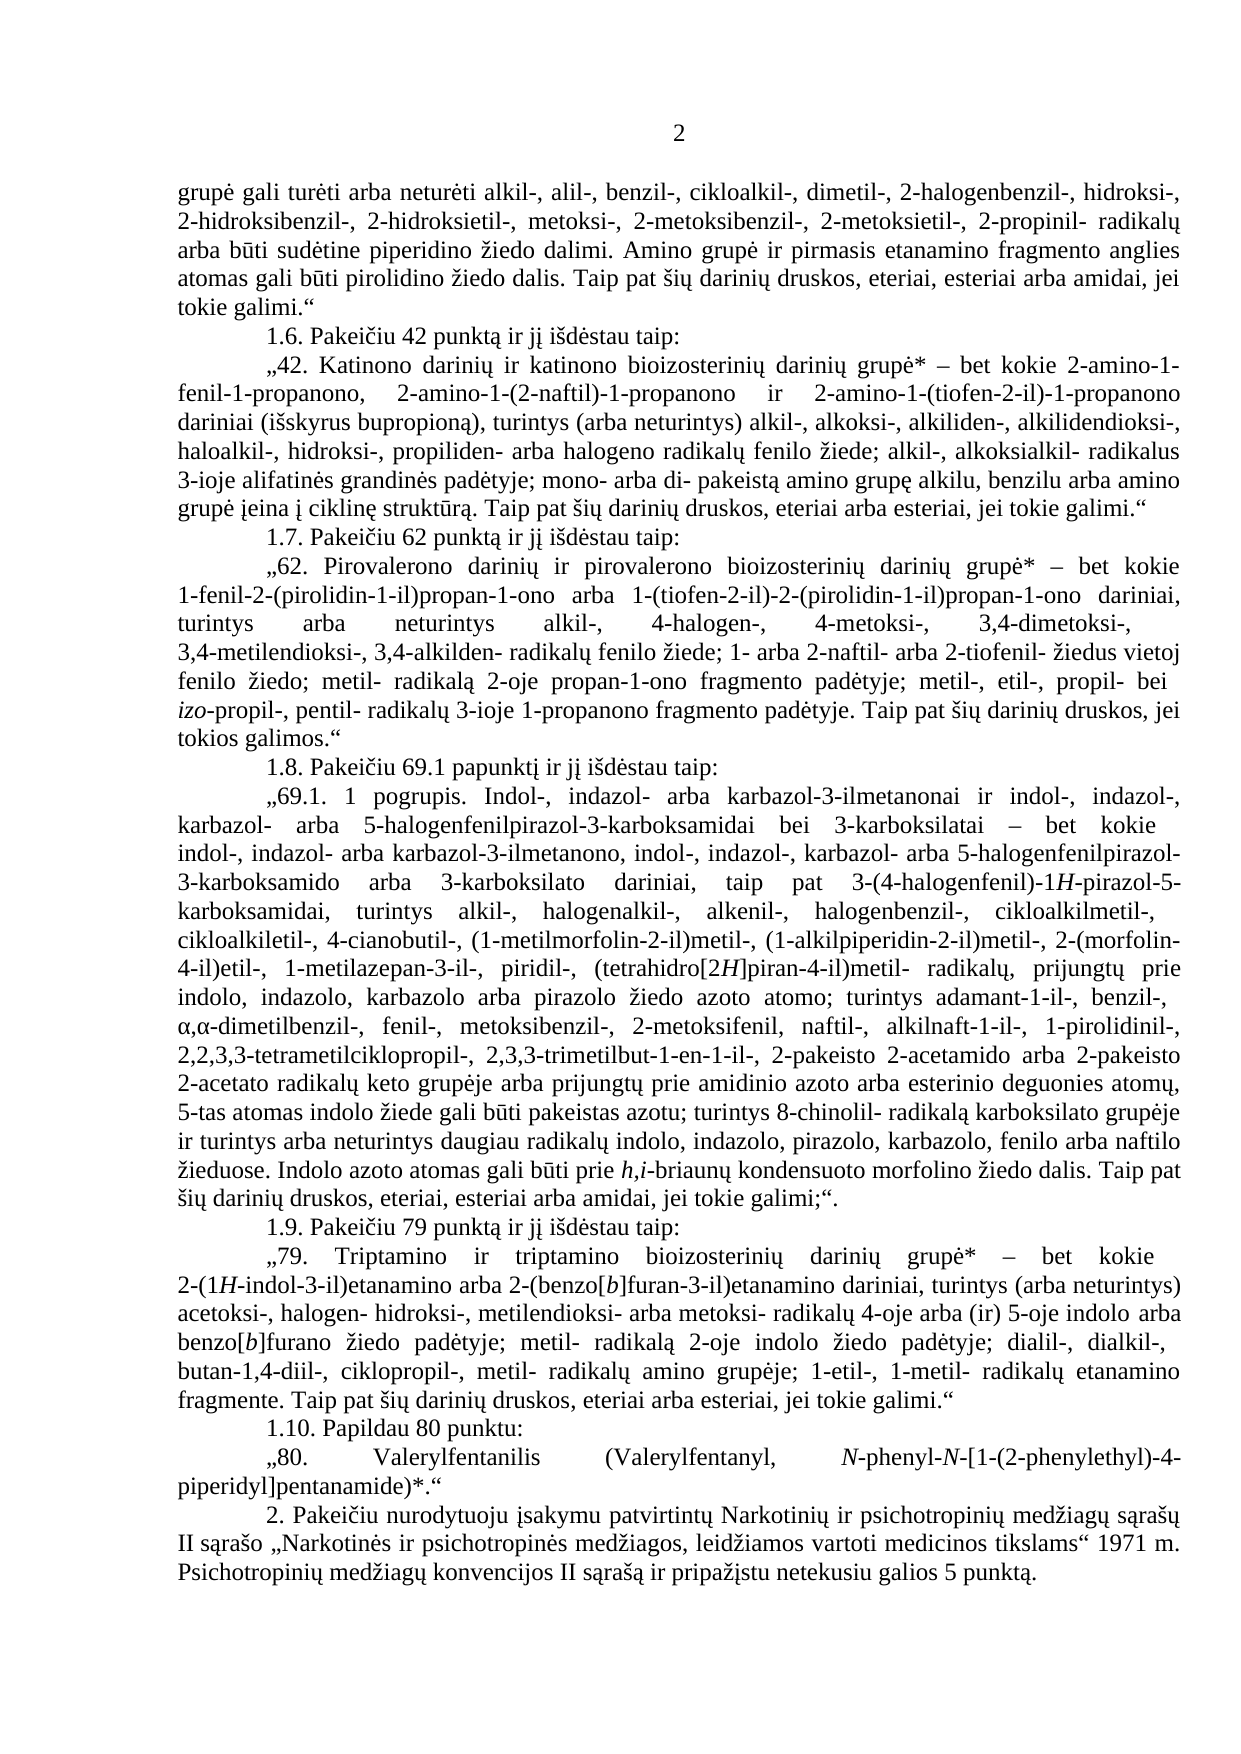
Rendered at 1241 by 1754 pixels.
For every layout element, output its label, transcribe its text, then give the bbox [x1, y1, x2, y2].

text grupė gali turėti arba neturėti alkil-, alil-, benzil-, cikloalkil-, dimetil-, 2-halogenbenzil-, hidroksi-, 2-hidroksibenzil-, 2-hidroksietil-, metoksi-, 2-metoksibenzil-, 2-metoksietil-, 2-propinil- radikalų arba būti sudėtine piperidino žiedo dalimi. Amino grupė ir pirmasis etanamino fragmento anglies atomas gali būti pirolidino žiedo dalis. Taip pat šių darinių druskos, eteriai, esteriai arba amidai, jei tokie galimi.“ [177, 177, 1181, 321]
text 1.8. Pakeičiu 69.1 papunktį ir jį išdėstau taip: [177, 752, 1181, 781]
text „80. Valerylfentanilis (Valerylfentanyl, N-phenyl-N-[1-(2-phenylethyl)-4-piperidyl]pentanamide)*.“ [177, 1442, 1181, 1500]
text „62. Pirovalerono darinių ir pirovalerono bioizosterinių darinių grupė* – bet kokie 1-fenil-2-(pirolidin-1-il)propan-1-ono arba 1-(tiofen-2-il)-2-(pirolidin-1-il)propan-1-ono dariniai, turintys arba neturintys alkil-, 4-halogen-, 4-metoksi-, 3,4-dimetoksi-, 3,4-metilendioksi-, 3,4-alkilden- radikalų fenilo žiede; 1- arba 2-naftil- arba 2-tiofenil- žiedus vietoj fenilo žiedo; metil- radikalą 2-oje propan-1-ono fragmento padėtyje; metil-, etil-, propil- bei izo-propil-, pentil- radikalų 3-ioje 1-propanono fragmento padėtyje. Taip pat šių darinių druskos, jei tokios galimos.“ [177, 551, 1181, 752]
text „79. Triptamino ir triptamino bioizosterinių darinių grupė* – bet kokie 2-(1H-indol-3-il)etanamino arba 2-(benzo[b]furan-3-il)etanamino dariniai, turintys (arba neturintys) acetoksi-, halogen- hidroksi-, metilendioksi- arba metoksi- radikalų 4-oje arba (ir) 5-oje indolo arba benzo[b]furano žiedo padėtyje; metil- radikalą 2-oje indolo žiedo padėtyje; dialil-, dialkil-, butan-1,4-diil-, ciklopropil-, metil- radikalų amino grupėje; 1-etil-, 1-metil- radikalų etanamino fragmente. Taip pat šių darinių druskos, eteriai arba esteriai, jei tokie galimi.“ [177, 1241, 1181, 1413]
text 2. Pakeičiu nurodytuoju įsakymu patvirtintų Narkotinių ir psichotropinių medžiagų sąrašų II sąrašo „Narkotinės ir psichotropinės medžiagos, leidžiamos vartoti medicinos tikslams“ 1971 m. Psichotropinių medžiagų konvencijos II sąrašą ir pripažįstu netekusiu galios 5 punktą. [177, 1500, 1181, 1586]
text „69.1. 1 pogrupis. Indol-, indazol- arba karbazol-3-ilmetanonai ir indol-, indazol-, karbazol- arba 5-halogenfenilpirazol-3-karboksamidai bei 3-karboksilatai – bet kokie indol-, indazol- arba karbazol-3-ilmetanono, indol-, indazol-, karbazol- arba 5-halogenfenilpirazol-3-karboksamido arba 3-karboksilato dariniai, taip pat 3-(4-halogenfenil)-1H-pirazol-5-karboksamidai, turintys alkil-, halogenalkil-, alkenil-, halogenbenzil-, cikloalkilmetil-, cikloalkiletil-, 4-cianobutil-, (1-metilmorfolin-2-il)metil-, (1-alkilpiperidin-2-il)metil-, 2-(morfolin-4-il)etil-, 1-metilazepan-3-il-, piridil-, (tetrahidro[2H]piran-4-il)metil- radikalų, prijungtų prie indolo, indazolo, karbazolo arba pirazolo žiedo azoto atomo; turintys adamant-1-il-, benzil-, α,α-dimetilbenzil-, fenil-, metoksibenzil-, 2-metoksifenil, naftil-, alkilnaft-1-il-, 1-pirolidinil-, 2,2,3,3-tetrametilciklopropil-, 2,3,3-trimetilbut-1-en-1-il-, 2-pakeisto 2-acetamido arba 2-pakeisto 2-acetato radikalų keto grupėje arba prijungtų prie amidinio azoto arba esterinio deguonies atomų, 5-tas atomas indolo žiede gali būti pakeistas azotu; turintys 8-chinolil- radikalą karboksilato grupėje ir turintys arba neturintys daugiau radikalų indolo, indazolo, pirazolo, karbazolo, fenilo arba naftilo žieduose. Indolo azoto atomas gali būti prie h,i-briaunų kondensuoto morfolino žiedo dalis. Taip pat šių darinių druskos, eteriai, esteriai arba amidai, jei tokie galimi;“. [177, 781, 1181, 1212]
text 1.7. Pakeičiu 62 punktą ir jį išdėstau taip: [177, 522, 1181, 551]
text 1.6. Pakeičiu 42 punktą ir jį išdėstau taip: [177, 321, 1181, 350]
text „42. Katinono darinių ir katinono bioizosterinių darinių grupė* – bet kokie 2-amino-1-fenil-1-propanono, 2-amino-1-(2-naftil)-1-propanono ir 2-amino-1-(tiofen-2-il)-1-propanono dariniai (išskyrus bupropioną), turintys (arba neturintys) alkil-, alkoksi-, alkiliden-, alkilidendioksi-, haloalkil-, hidroksi-, propiliden- arba halogeno radikalų fenilo žiede; alkil-, alkoksialkil- radikalus 3-ioje alifatinės grandinės padėtyje; mono- arba di- pakeistą amino grupę alkilu, benzilu arba amino grupė įeina į ciklinę struktūrą. Taip pat šių darinių druskos, eteriai arba esteriai, jei tokie galimi.“ [177, 350, 1181, 522]
text 1.9. Pakeičiu 79 punktą ir jį išdėstau taip: [177, 1212, 1181, 1241]
text 1.10. Papildau 80 punktu: [177, 1413, 1181, 1442]
